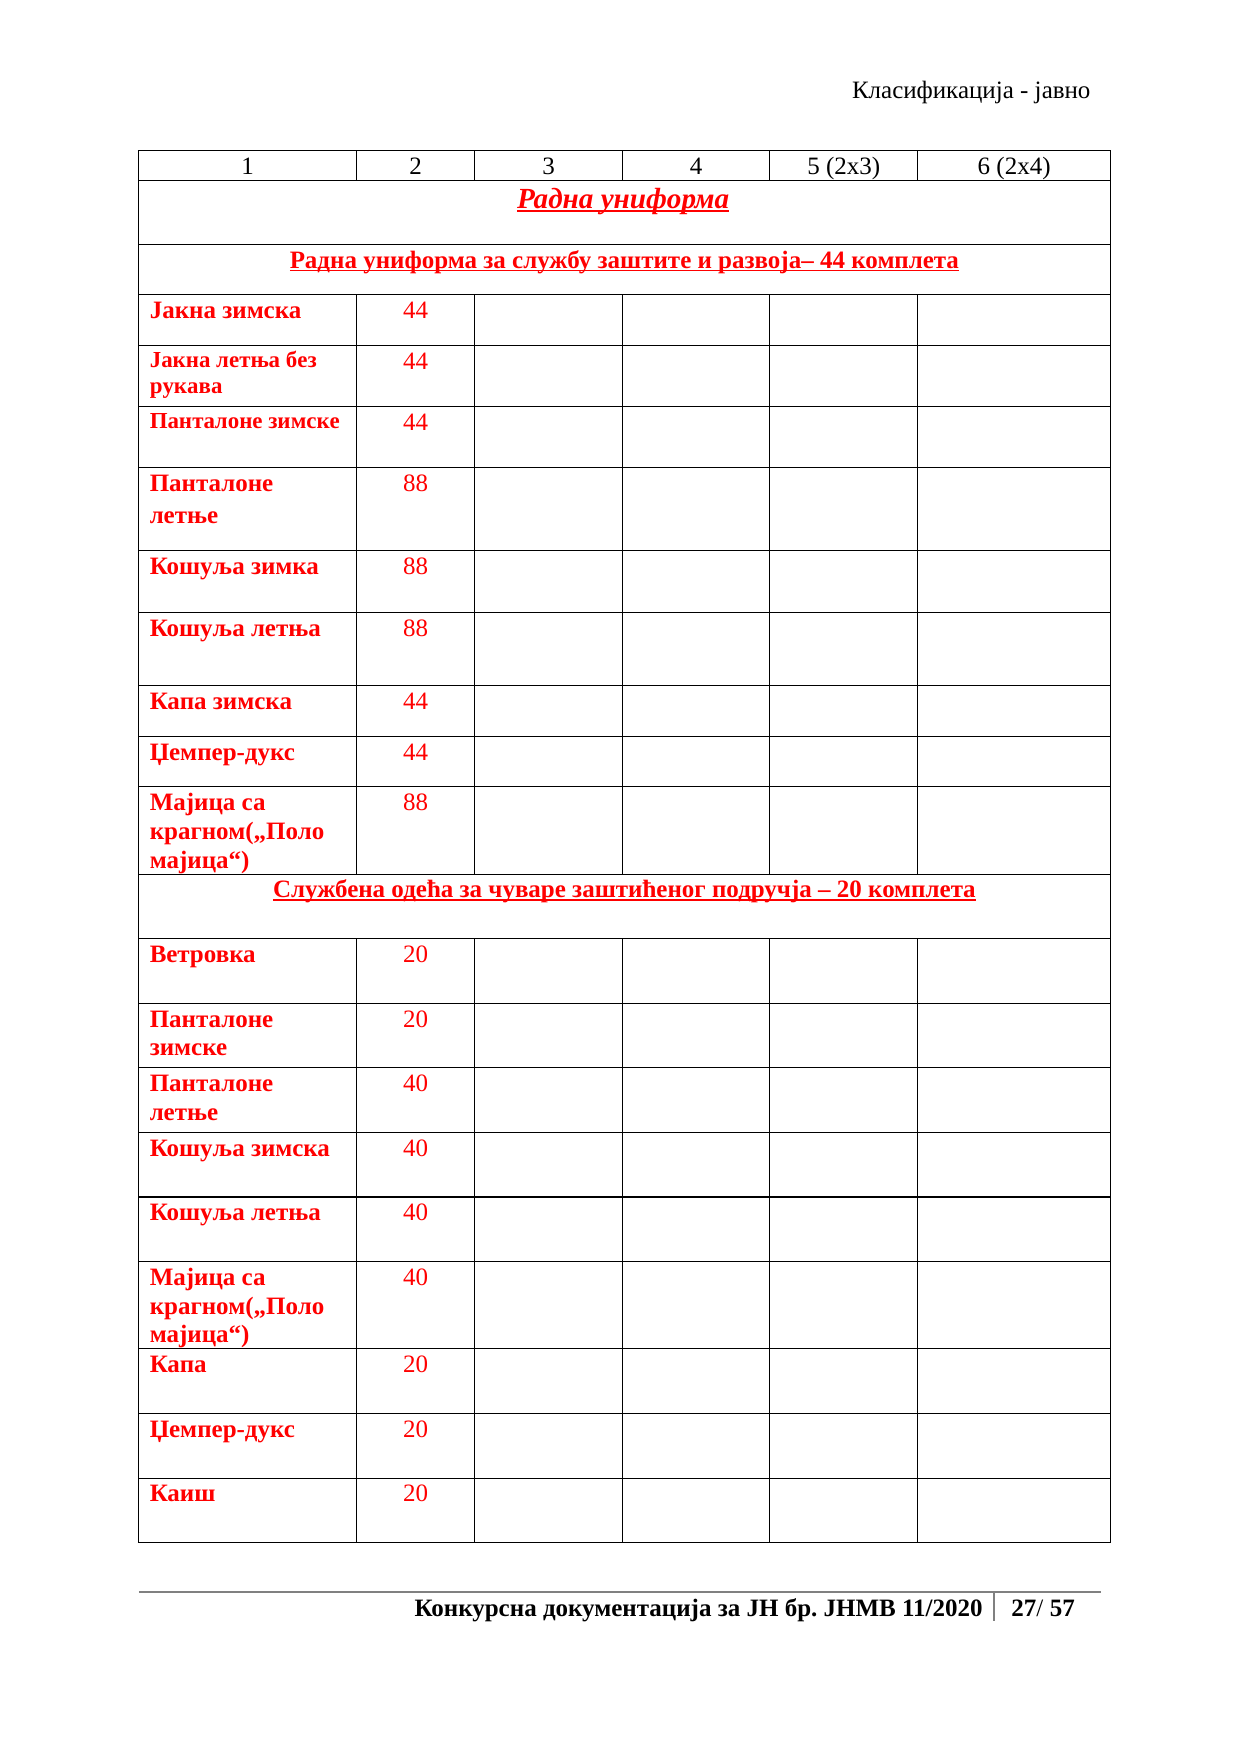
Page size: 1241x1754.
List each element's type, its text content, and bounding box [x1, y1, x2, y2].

table_cell 20 [357, 939, 474, 1003]
table_cell Службена одећа за чуваре заштићеног подручја – 20 комплета [139, 875, 1110, 938]
table_cell [770, 1262, 917, 1348]
table_cell [918, 295, 1110, 345]
table_cell Кошуља летња [139, 1198, 356, 1261]
table_cell [918, 613, 1110, 685]
table_cell [770, 787, 917, 873]
table_cell [770, 346, 917, 406]
table_cell [623, 939, 769, 1003]
table_cell [475, 613, 622, 685]
table_cell Мајица са крагном(„Поло мајица“) [139, 787, 356, 873]
table_cell [623, 1262, 769, 1348]
table_cell Јакна зимска [139, 295, 356, 345]
table_cell [623, 1479, 769, 1542]
table_cell Радна униформа за службу заштите и развоја– 44 комплета [139, 245, 1110, 294]
table_cell [770, 737, 917, 786]
table_cell Ветровка [139, 939, 356, 1003]
table_cell [918, 346, 1110, 406]
table_cell 44 [357, 407, 474, 467]
table_cell 40 [357, 1068, 474, 1132]
table_cell [918, 1479, 1110, 1542]
table_cell [918, 1349, 1110, 1413]
table_cell [475, 407, 622, 467]
table_cell Џемпер-дукс [139, 1414, 356, 1477]
table_cell 44 [357, 737, 474, 786]
table_cell [623, 1068, 769, 1132]
table_cell [770, 1414, 917, 1477]
table_cell [475, 1414, 622, 1477]
table_cell [918, 1198, 1110, 1261]
table_cell [918, 551, 1110, 612]
table_cell Мајица са крагном(„Поло мајица“) [139, 1262, 356, 1348]
table_cell [475, 737, 622, 786]
table_cell [623, 1414, 769, 1477]
table_cell [770, 407, 917, 467]
table_cell [623, 407, 769, 467]
table_cell 20 [357, 1004, 474, 1067]
table_cell [475, 1349, 622, 1413]
table_cell [623, 346, 769, 406]
table_cell [918, 1414, 1110, 1477]
table_cell [918, 939, 1110, 1003]
table_cell [770, 1004, 917, 1067]
table_cell 44 [357, 346, 474, 406]
table_cell 3 [475, 151, 622, 180]
table_cell 20 [357, 1349, 474, 1413]
table_cell [770, 686, 917, 736]
table_cell 2 [357, 151, 474, 180]
table_cell Панталоне летње [139, 1068, 356, 1132]
table_cell [623, 686, 769, 736]
table_cell [475, 787, 622, 873]
table_cell 44 [357, 295, 474, 345]
table_cell Капа [139, 1349, 356, 1413]
table_cell [623, 613, 769, 685]
table_cell [475, 551, 622, 612]
table_cell Јакна летња без рукава [139, 346, 356, 406]
table_cell [475, 939, 622, 1003]
table_cell 44 [357, 686, 474, 736]
table_cell [770, 1349, 917, 1413]
table_cell [918, 686, 1110, 736]
table_cell [623, 787, 769, 873]
table_cell [918, 468, 1110, 550]
table_cell 40 [357, 1262, 474, 1348]
table_cell 40 [357, 1198, 474, 1261]
table_cell [623, 1133, 769, 1196]
table_cell [475, 1004, 622, 1067]
table_cell [918, 787, 1110, 873]
table_cell [918, 1004, 1110, 1067]
table_cell [918, 737, 1110, 786]
table_cell Панталоне летње [139, 468, 356, 550]
table_cell 88 [357, 787, 474, 873]
table_cell [770, 1133, 917, 1196]
table_cell [475, 1068, 622, 1132]
table_cell [918, 1068, 1110, 1132]
table_cell [623, 1349, 769, 1413]
table_cell [918, 1133, 1110, 1196]
table_cell 40 [357, 1133, 474, 1196]
table_cell [623, 1198, 769, 1261]
table_cell [918, 1262, 1110, 1348]
table_cell [475, 1133, 622, 1196]
table_cell 88 [357, 613, 474, 685]
table_cell [475, 686, 622, 736]
table_cell [475, 1262, 622, 1348]
table_cell Капа зимска [139, 686, 356, 736]
table_cell [475, 346, 622, 406]
table_cell Џемпер-дукс [139, 737, 356, 786]
table_cell [918, 407, 1110, 467]
table_cell [770, 551, 917, 612]
table_cell 20 [357, 1479, 474, 1542]
table_cell Радна униформа [139, 181, 1110, 244]
table_cell 1 [139, 151, 356, 180]
table_cell [770, 1068, 917, 1132]
table_cell [623, 1004, 769, 1067]
table_cell [623, 468, 769, 550]
table_cell 5 (2x3) [770, 151, 917, 180]
table_cell [475, 295, 622, 345]
table_cell Кошуља зимска [139, 1133, 356, 1196]
table_cell [475, 1479, 622, 1542]
table_cell 6 (2x4) [918, 151, 1110, 180]
table_cell [770, 295, 917, 345]
table_cell Кошуља зимка [139, 551, 356, 612]
table_cell 88 [357, 468, 474, 550]
table_cell [770, 468, 917, 550]
table_cell [623, 551, 769, 612]
table_cell [475, 1198, 622, 1261]
table_cell Панталоне зимске [139, 407, 356, 467]
table_cell [475, 468, 622, 550]
table_cell Каиш [139, 1479, 356, 1542]
table_cell [623, 295, 769, 345]
table_cell [770, 1479, 917, 1542]
table_cell Кошуља летња [139, 613, 356, 685]
table_cell [770, 613, 917, 685]
table_cell Панталоне зимске [139, 1004, 356, 1067]
table_cell [623, 737, 769, 786]
table_cell 4 [623, 151, 769, 180]
table_cell 88 [357, 551, 474, 612]
table_cell 20 [357, 1414, 474, 1477]
table_cell [770, 939, 917, 1003]
table_cell [770, 1198, 917, 1261]
